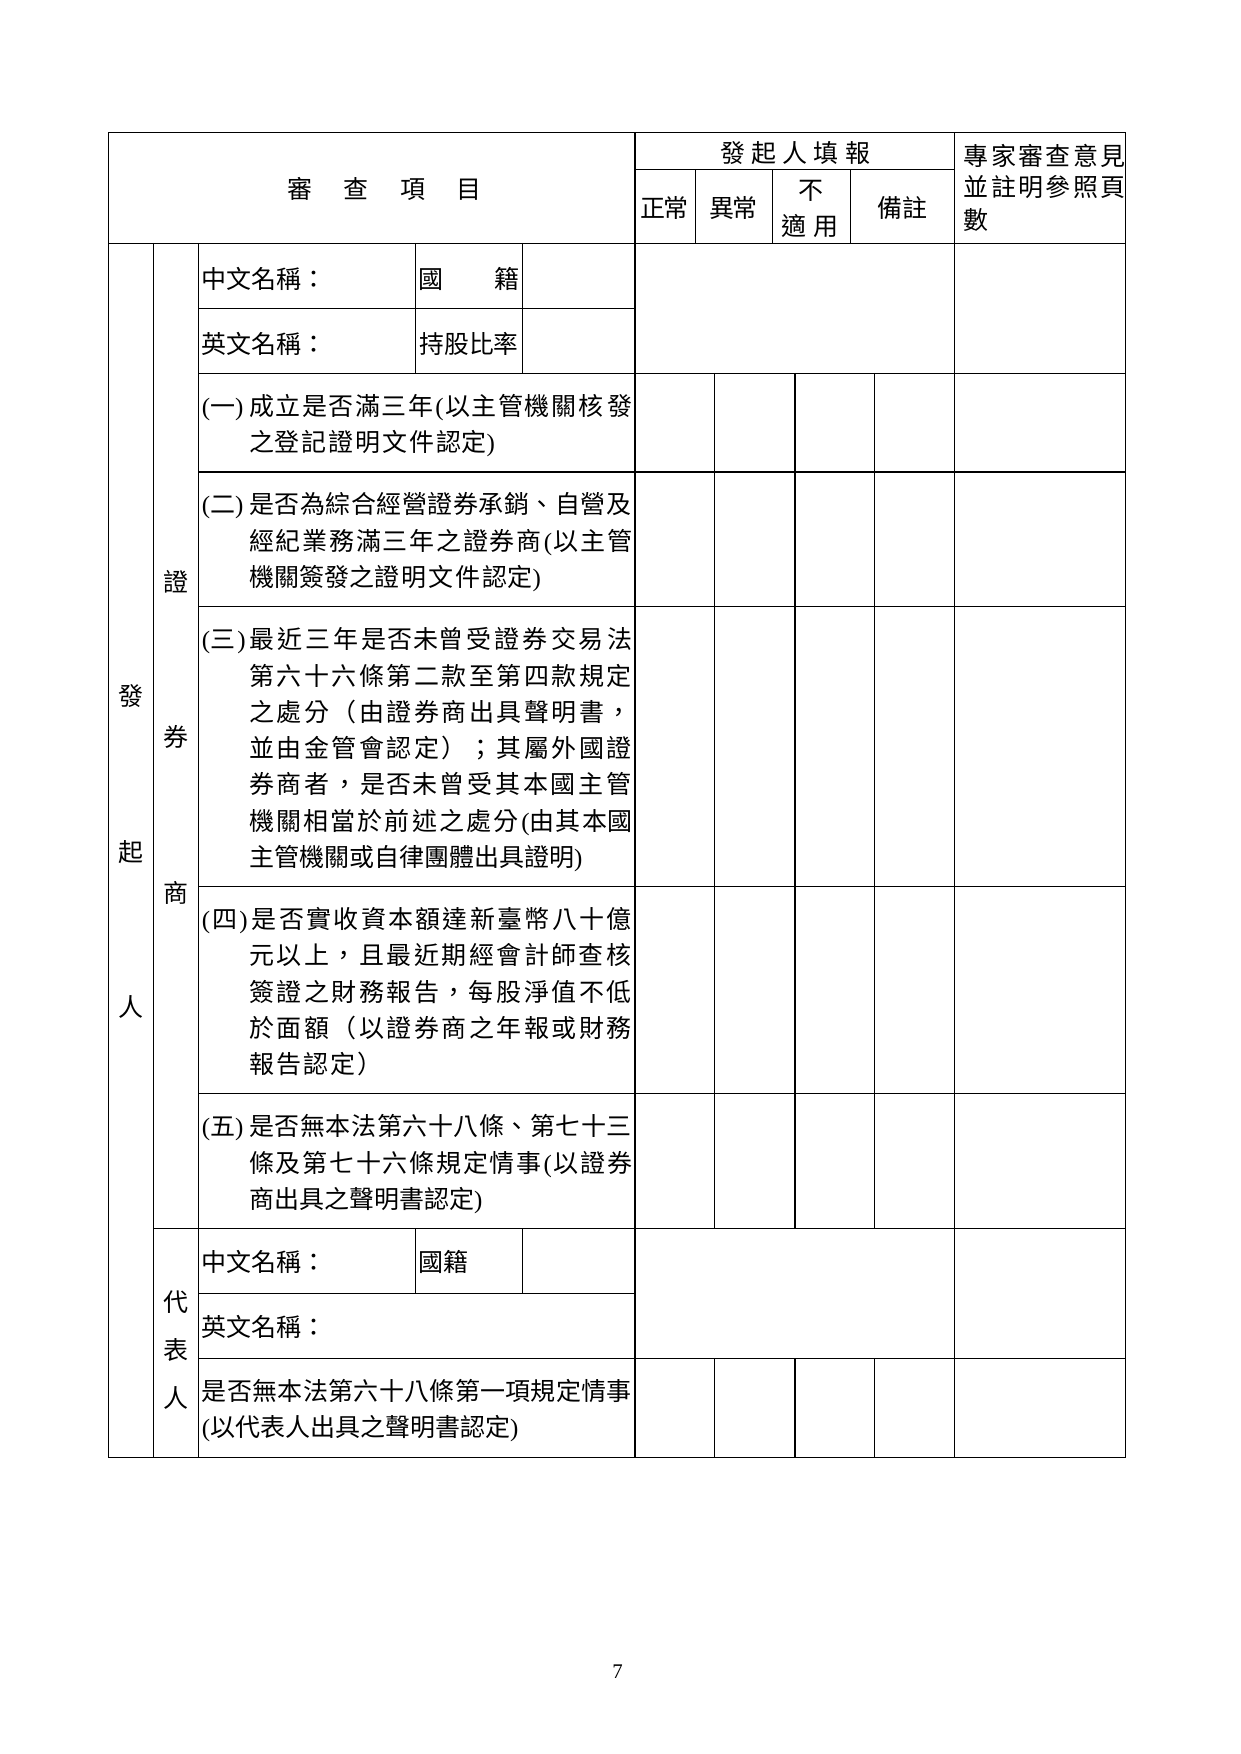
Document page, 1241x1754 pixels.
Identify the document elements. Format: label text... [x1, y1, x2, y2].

table_header 審 查 項 目 [109, 133, 634, 243]
table_cell 中文名稱： [199, 244, 415, 308]
table_cell 正常 [636, 170, 695, 243]
table_cell [523, 1229, 634, 1293]
table_cell 是否實收資本額達新臺幣八十億元以上，且最近期經會計師查核簽證之財務報告，每股淨值不低於面額（以證券商之年報或財務報告認定） [199, 887, 634, 1093]
table_cell [955, 887, 1125, 1093]
table_cell [715, 887, 794, 1093]
table_cell [796, 374, 874, 471]
table_cell [523, 309, 634, 373]
table_cell 英文名稱： [199, 1294, 634, 1358]
table_cell 異常 [696, 170, 772, 243]
table_cell 英文名稱： [199, 309, 415, 373]
table_cell 是否無本法第六十八條、第七十三條及第七十六條規定情事(以證券商出具之聲明書認定) [199, 1094, 634, 1228]
table_cell [715, 1094, 794, 1228]
table_cell 不 適用 [773, 170, 850, 243]
table_cell [523, 244, 634, 308]
table_cell [875, 887, 954, 1093]
table_cell [875, 1359, 954, 1457]
table_cell [875, 607, 954, 886]
table_cell [796, 887, 874, 1093]
table_cell [955, 374, 1125, 471]
table_cell 證 券 商 [154, 244, 198, 1228]
table_cell [715, 473, 794, 606]
table_cell [715, 374, 794, 471]
table_cell [636, 607, 714, 886]
table_cell [955, 244, 1125, 373]
table_cell 中文名稱： [199, 1229, 415, 1293]
table_cell [636, 244, 954, 373]
table_cell [796, 1094, 874, 1228]
table_cell [875, 473, 954, 606]
table_header 專家審查意見並註明參照頁數 [955, 133, 1125, 243]
table_cell [796, 607, 874, 886]
table_header 發 起 人 填 報 [636, 133, 954, 169]
table_cell [715, 607, 794, 886]
table_cell [636, 1229, 954, 1358]
table_cell [955, 1094, 1125, 1228]
table_cell [636, 374, 714, 471]
table_cell 成立是否滿三年(以主管機關核發之登記證明文件認定) [199, 374, 634, 471]
table_cell [636, 473, 714, 606]
table_cell 持股比率 [416, 309, 522, 373]
table_cell 國籍 [416, 1229, 522, 1293]
table_cell [955, 1229, 1125, 1358]
table_cell [636, 1359, 714, 1457]
table_cell 備註 [851, 170, 954, 243]
table_cell 國籍 [416, 244, 522, 308]
table_cell [955, 473, 1125, 606]
table_cell [955, 607, 1125, 886]
table_cell [875, 374, 954, 471]
table_cell 是否為綜合經營證券承銷、自營及經紀業務滿三年之證券商(以主管機關簽發之證明文件認定) [199, 473, 634, 606]
table_cell [796, 473, 874, 606]
table_cell [715, 1359, 794, 1457]
table_cell [955, 1359, 1125, 1457]
table_cell 發 起 人 [109, 244, 153, 1457]
table_cell [636, 1094, 714, 1228]
table_cell [796, 1359, 874, 1457]
table_cell 最近三年是否未曾受證券交易法第六十六條第二款至第四款規定之處分（由證券商出具聲明書，並由金管會認定）；其屬外國證券商者，是否未曾受其本國主管機關相當於前述之處分(由其本國主管機關或自律團體出具證明) [199, 607, 634, 886]
table_cell [636, 887, 714, 1093]
table_cell 是否無本法第六十八條第一項規定情事(以代表人出具之聲明書認定) [199, 1359, 634, 1457]
table_cell [875, 1094, 954, 1228]
table_cell 代表人 [154, 1229, 198, 1457]
